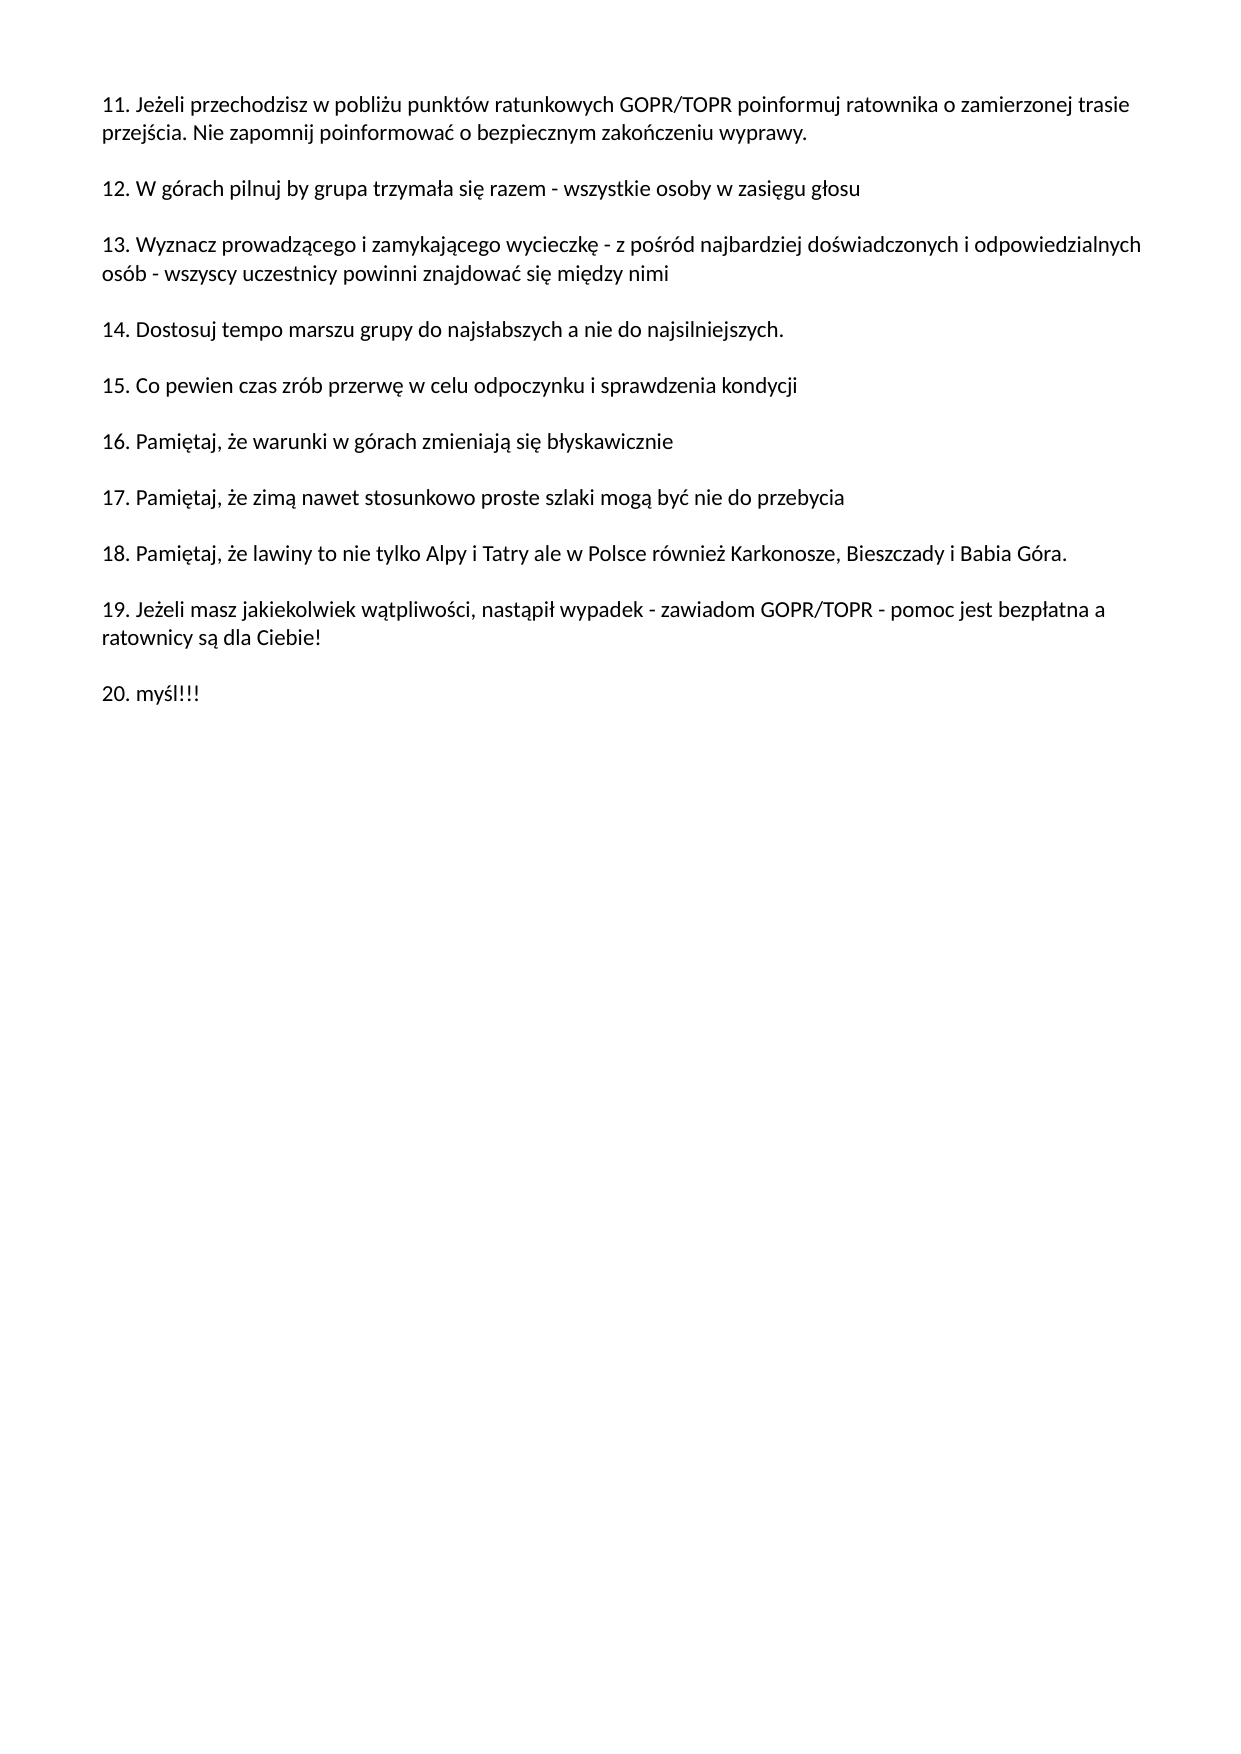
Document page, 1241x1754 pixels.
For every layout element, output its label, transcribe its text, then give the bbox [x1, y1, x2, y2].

text 11. Jeżeli przechodzisz w pobliżu punktów ratunkowych GOPR/TOPR poinformuj ratownika o zamierzonej trasie przejścia. Nie zapomnij poinformować o bezpiecznym zakończeniu wyprawy. 12. W górach pilnuj by grupa trzymała się razem - wszystkie osoby w zasięgu głosu 13. Wyznacz prowadzącego i zamykającego wycieczkę - z pośród najbardziej doświadczonych i odpowiedzialnych osób - wszyscy uczestnicy powinni znajdować się między nimi 14. Dostosuj tempo marszu grupy do najsłabszych a nie do najsilniejszych. 15. Co pewien czas zrób przerwę w celu odpoczynku i sprawdzenia kondycji 16. Pamiętaj, że warunki w górach zmieniają się błyskawicznie 17. Pamiętaj, że zimą nawet stosunkowo proste szlaki mogą być nie do przebycia 18. Pamiętaj, że lawiny to nie tylko Alpy i Tatry ale w Polsce również Karkonosze, Bieszczady i Babia Góra. 19. Jeżeli masz jakiekolwiek wątpliwości, nastąpił wypadek - zawiadom GOPR/TOPR - pomoc jest bezpłatna a ratownicy są dla Ciebie! 20. myśl!!! [102, 62, 1148, 763]
